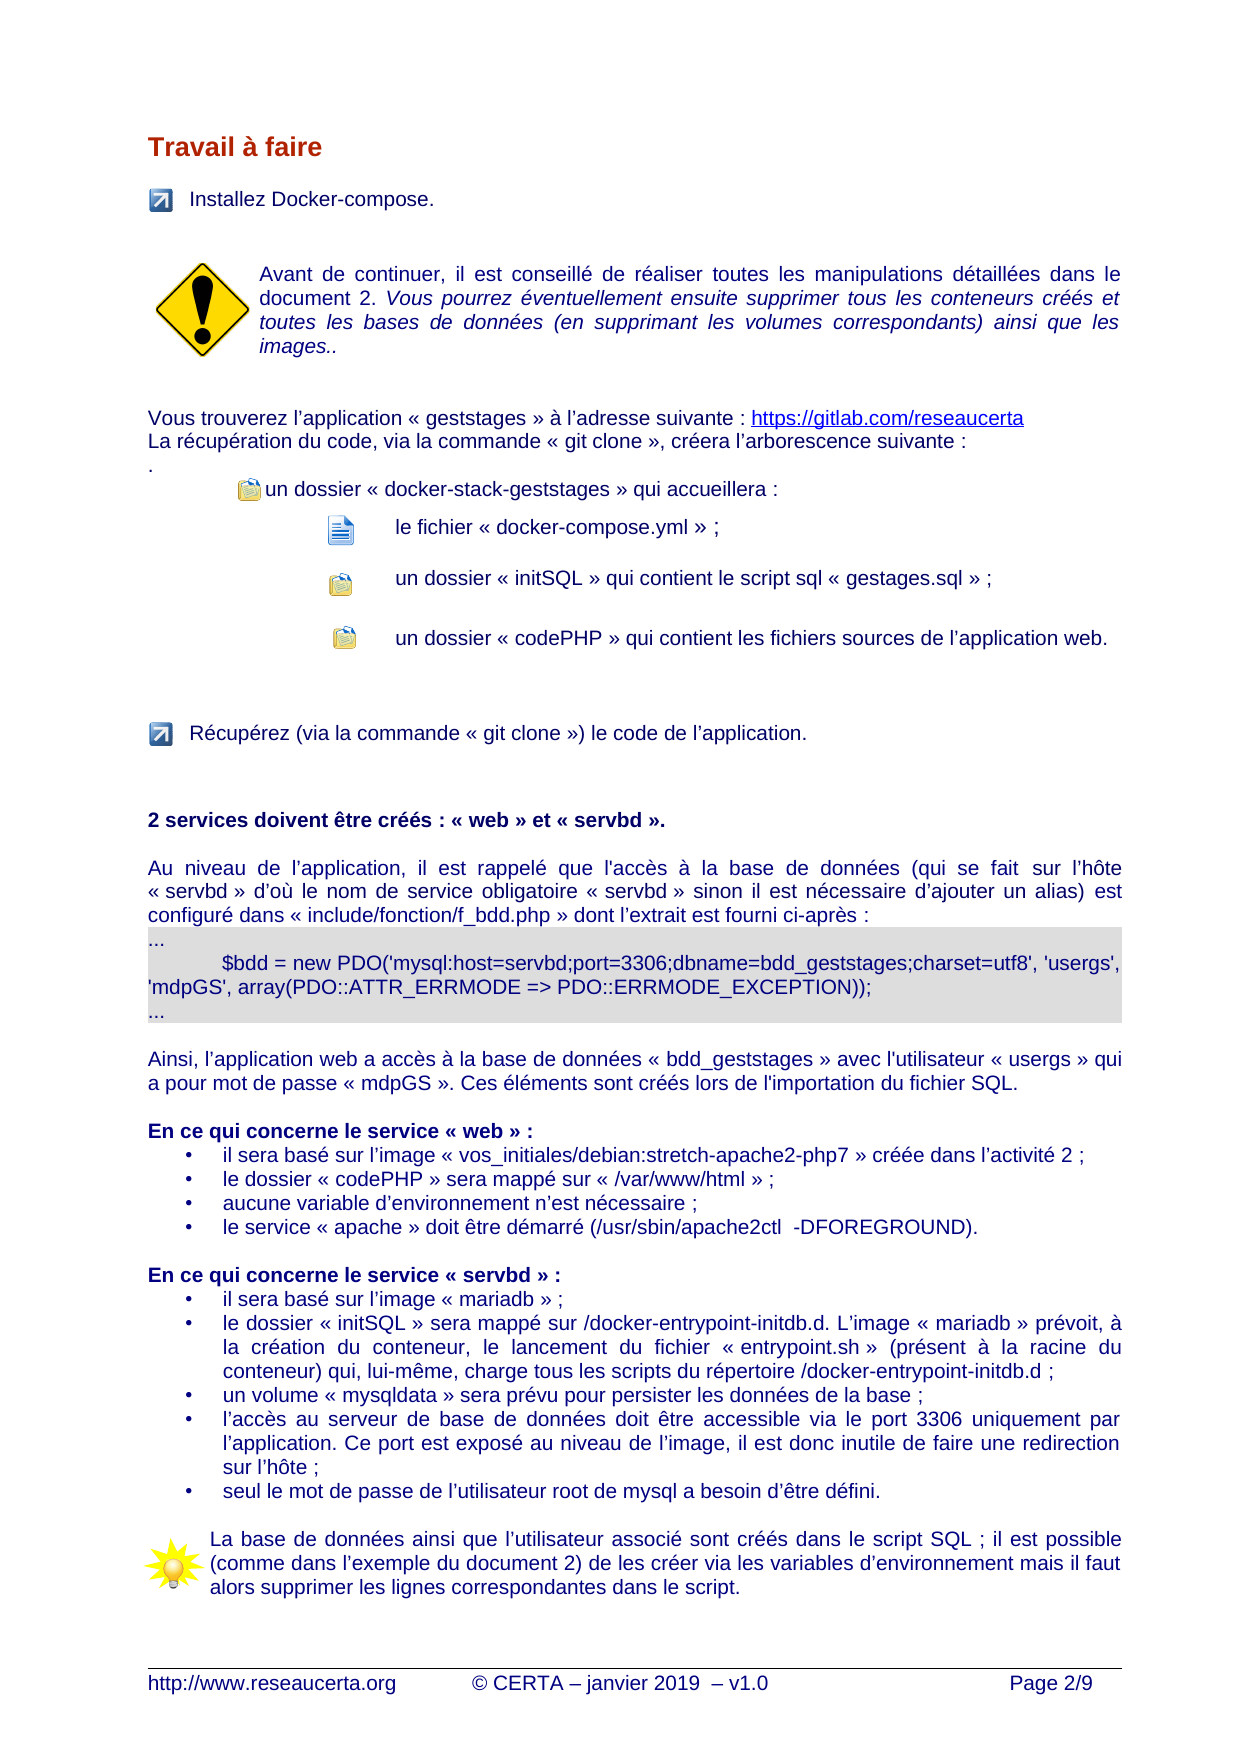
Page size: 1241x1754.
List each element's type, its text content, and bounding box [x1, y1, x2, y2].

list l’accès au serveur de base de données doit être accessible via le port 3306 uniquement par l’application. Ce port est exposé au niveau de l’image, il est donc inutile de faire une redirection sur l’hôte ; [185, 1407, 1122, 1479]
text un dossier « initSQL » qui contient le script sql « gestages.sql » ; [148, 566, 1122, 590]
text En ce qui concerne le service « servbd » : [148, 1263, 1122, 1287]
text Vous trouverez l’application « geststages » à l’adresse suivante : https://gitlab.com/reseaucerta [148, 405, 1122, 429]
text le fichier « docker-compose.yml » ; [148, 513, 1122, 539]
text Avant de continuer, il est conseillé de réaliser toutes les manipulations détaillées dans le document 2. Vous pourrez éventuellement ensuite supprimer tous les conteneurs créés et toutes les bases de données (en supprimant les volumes correspondants) ainsi que les images.. [148, 262, 1122, 357]
text $bdd = new PDO('mysql:host=servbd;port=3306;dbname=bdd_geststages;charset=utf8', 'usergs', 'mdpGS', array(PDO::ATTR_ERRMODE => PDO::ERRMODE_EXCEPTION)); [148, 951, 1122, 999]
text ... [148, 999, 1122, 1023]
list le dossier « initSQL » sera mappé sur /docker-entrypoint-initdb.d. L’image « mariadb » prévoit, à la création du conteneur, le lancement du fichier « entrypoint.sh » (présent à la racine du conteneur) qui, lui-même, charge tous les scripts du répertoire /docker-entrypoint-initdb.d ; [185, 1311, 1122, 1383]
text La récupération du code, via la commande « git clone », créera l’arborescence suivante : [148, 429, 1122, 453]
text La base de données ainsi que l’utilisateur associé sont créés dans le script SQL ; il est possible (comme dans l’exemple du document 2) de les créer via les variables d’environnement mais il faut alors supprimer les lignes correspondantes dans le script. [148, 1527, 1122, 1599]
text 2 services doivent être créés : « web » et « servbd ». [148, 807, 1122, 831]
list seul le mot de passe de l’utilisateur root de mysql a besoin d’être défini. [185, 1479, 1122, 1503]
list Récupérez (via la commande « git clone ») le code de l’application. [148, 721, 1122, 748]
list le dossier « codePHP » sera mappé sur « /var/www/html » ; [185, 1167, 1122, 1191]
text un dossier « docker-stack-geststages » qui accueillera : [148, 477, 1122, 501]
text En ce qui concerne le service « web » : [148, 1119, 1122, 1143]
list Installez Docker-compose. [148, 187, 1122, 214]
text Travail à faire [148, 131, 1122, 162]
text Au niveau de l’application, il est rappelé que l'accès à la base de données (qui se fait sur l’hôte « servbd » d’où le nom de service obligatoire « servbd » sinon il est nécessaire d’ajouter un alias) est configuré dans « include/fonction/f_bdd.php » dont l’extrait est fourni ci-après : [148, 855, 1122, 927]
list aucune variable d’environnement n’est nécessaire ; [185, 1191, 1122, 1215]
text un dossier « codePHP » qui contient les fichiers sources de l’application web. [346, 625, 1122, 649]
text . [148, 453, 1122, 477]
list un volume « mysqldata » sera prévu pour persister les données de la base ; [185, 1383, 1122, 1407]
list le service « apache » doit être démarré (/usr/sbin/apache2ctl -DFOREGROUND). [185, 1215, 1122, 1239]
list il sera basé sur l’image « mariadb » ; [185, 1287, 1122, 1311]
list il sera basé sur l’image « vos_initiales/debian:stretch-apache2-php7 » créée dans l’activité 2 ; [185, 1143, 1122, 1167]
text [148, 625, 345, 649]
picture [155, 263, 250, 357]
text Ainsi, l’application web a accès à la base de données « bdd_geststages » avec l'utilisateur « usergs » qui a pour mot de passe « mdpGS ». Ces éléments sont créés lors de l'importation du fichier SQL. [148, 1047, 1122, 1095]
text ... [148, 927, 1122, 951]
